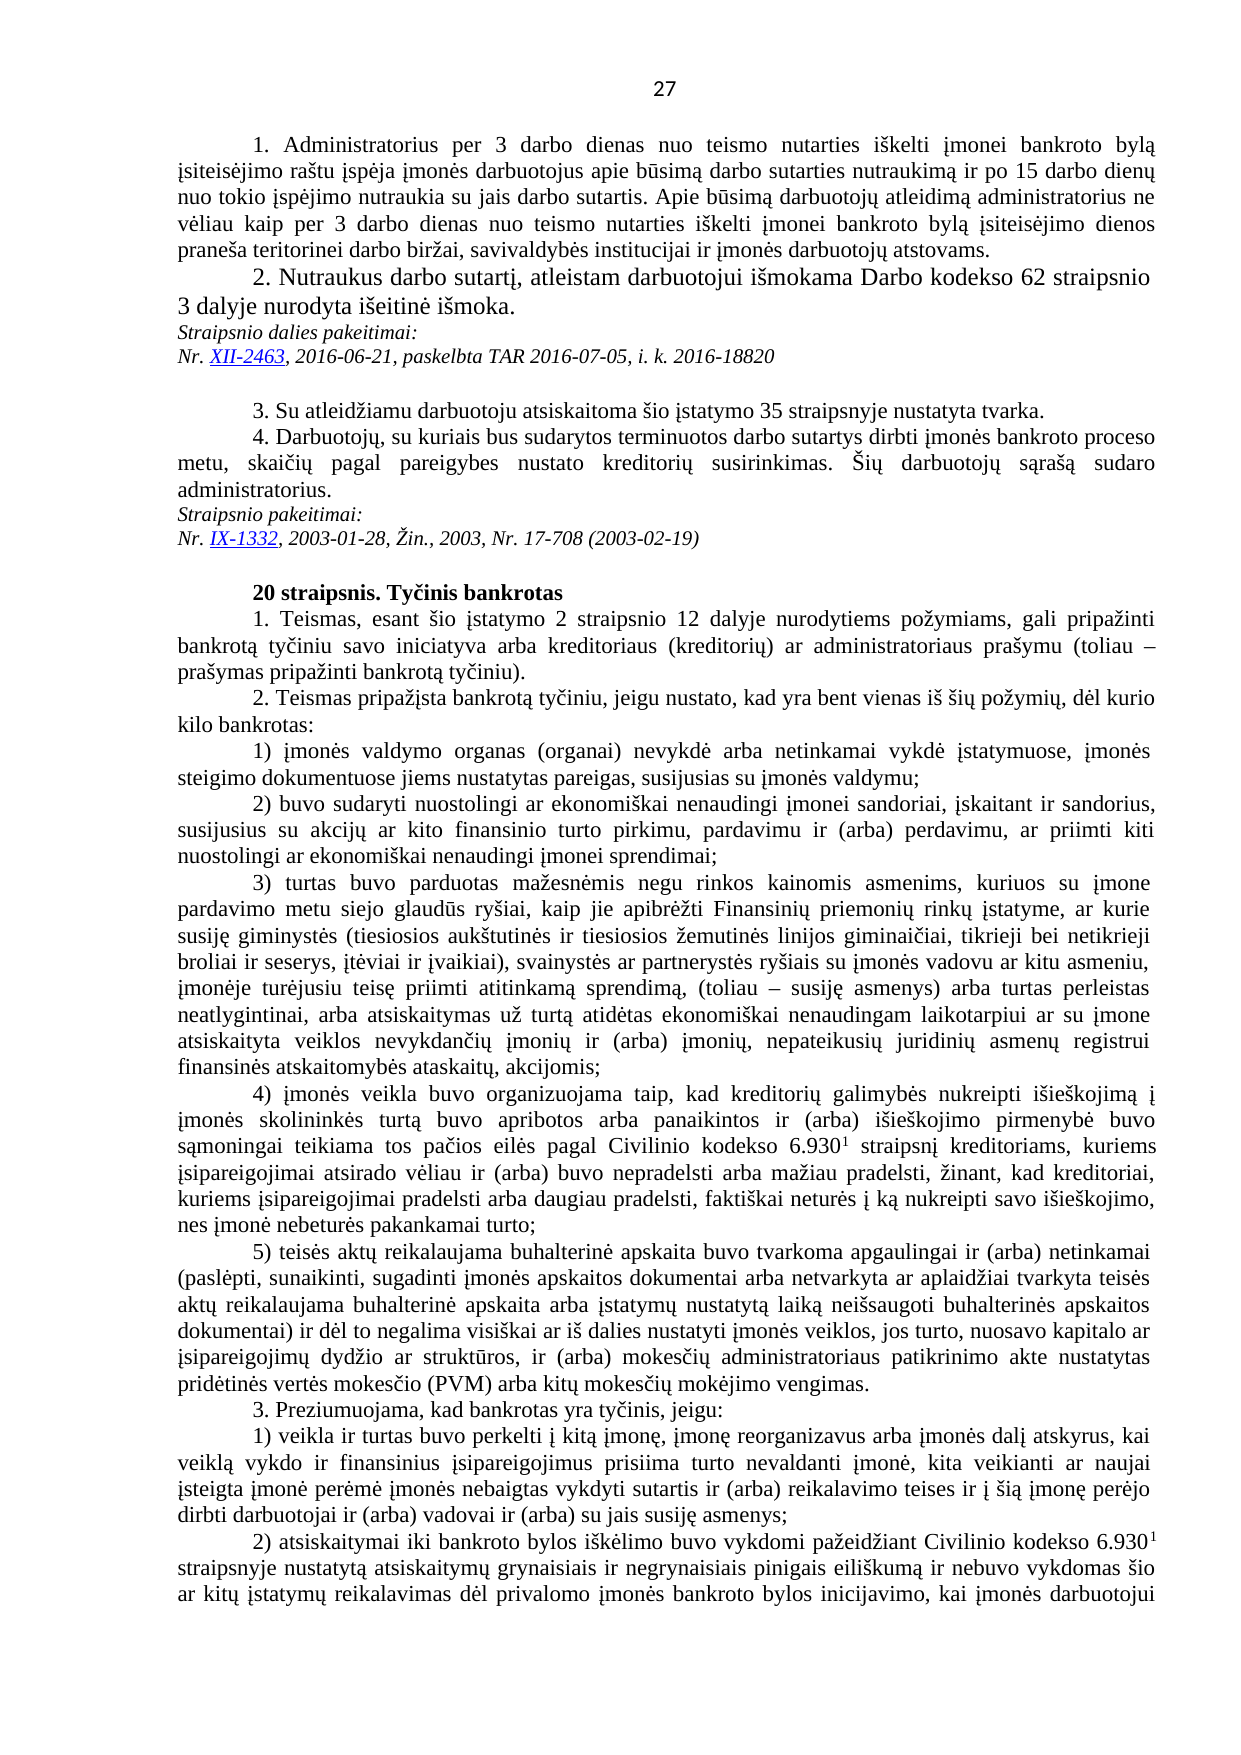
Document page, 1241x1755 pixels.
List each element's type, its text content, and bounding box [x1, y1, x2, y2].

text 2) buvo sudaryti nuostolingi ar ekonomiškai nenaudingi įmonei sandoriai, įskaitant ir sandorius, susijusius su akcijų ar kito finansinio turto pirkimu, pardavimu ir (arba) perdavimu, ar priimti kiti nuostolingi ar ekonomiškai nenaudingi įmonei sprendimai; [177, 790, 1157, 869]
text 5) teisės aktų reikalaujama buhalterinė apskaita buvo tvarkoma apgaulingai ir (arba) netinkamai (paslėpti, sunaikinti, sugadinti įmonės apskaitos dokumentai arba netvarkyta ar aplaidžiai tvarkyta teisės aktų reikalaujama buhalterinė apskaita arba įstatymų nustatytą laiką neišsaugoti buhalterinės apskaitos dokumentai) ir dėl to negalima visiškai ar iš dalies nustatyti įmonės veiklos, jos turto, nuosavo kapitalo ar įsipareigojimų dydžio ar struktūros, ir (arba) mokesčių administratoriaus patikrinimo akte nustatytas pridėtinės vertės mokesčio (PVM) arba kitų mokesčių mokėjimo vengimas. [177, 1238, 1152, 1396]
text 2. Teismas pripažįsta bankrotą tyčiniu, jeigu nustato, kad yra bent vienas iš šių požymių, dėl kurio kilo bankrotas: [177, 684, 1157, 737]
text 2) atsiskaitymai iki bankroto bylos iškėlimo buvo vykdomi pažeidžiant Civilinio kodekso 6.9301 straipsnyje nustatytą atsiskaitymų grynaisiais ir negrynaisiais pinigais eiliškumą ir nebuvo vykdomas šio ar kitų įstatymų reikalavimas dėl privalomo įmonės bankroto bylos inicijavimo, kai įmonės darbuotojui [177, 1528, 1157, 1607]
text 3) turtas buvo parduotas mažesnėmis negu rinkos kainomis asmenims, kuriuos su įmone pardavimo metu siejo glaudūs ryšiai, kaip jie apibrėžti Finansinių priemonių rinkų įstatyme, ar kurie susiję giminystės (tiesiosios aukštutinės ir tiesiosios žemutinės linijos giminaičiai, tikrieji bei netikrieji broliai ir seserys, įtėviai ir įvaikiai), svainystės ar partnerystės ryšiais su įmonės vadovu ar kitu asmeniu, įmonėje turėjusiu teisę priimti atitinkamą sprendimą, (toliau – susiję asmenys) arba turtas perleistas neatlygintinai, arba atsiskaitymas už turtą atidėtas ekonomiškai nenaudingam laikotarpiui ar su įmone atsiskaityta veiklos nevykdančių įmonių ir (arba) įmonių, nepateikusių juridinių asmenų registrui finansinės atskaitomybės ataskaitų, akcijomis; [177, 869, 1152, 1080]
text Nr. XII-2463, 2016-06-21, paskelbta TAR 2016-07-05, i. k. 2016-18820 [177, 344, 1152, 368]
text 1) įmonės valdymo organas (organai) nevykdė arba netinkamai vykdė įstatymuose, įmonės steigimo dokumentuose jiems nustatytas pareigas, susijusias su įmonės valdymu; [177, 737, 1152, 790]
text 4. Darbuotojų, su kuriais bus sudarytos terminuotos darbo sutartys dirbti įmonės bankroto proceso metu, skaičių pagal pareigybes nustato kreditorių susirinkimas. Šių darbuotojų sąrašą sudaro administratorius. [177, 423, 1157, 502]
text Nr. IX-1332, 2003-01-28, Žin., 2003, Nr. 17-708 (2003-02-19) [177, 526, 1157, 550]
text 2. Nutraukus darbo sutartį, atleistam darbuotojui išmokama Darbo kodekso 62 straipsnio 3 dalyje nurodyta išeitinė išmoka. [177, 262, 1152, 320]
text 20 straipsnis. Tyčinis bankrotas [177, 579, 1157, 605]
text Straipsnio pakeitimai: [177, 502, 1157, 526]
text 3. Su atleidžiamu darbuotoju atsiskaitoma šio įstatymo 35 straipsnyje nustatyta tvarka. [177, 397, 1157, 423]
text 1. Administratorius per 3 darbo dienas nuo teismo nutarties iškelti įmonei bankroto bylą įsiteisėjimo raštu įspėja įmonės darbuotojus apie būsimą darbo sutarties nutraukimą ir po 15 darbo dienų nuo tokio įspėjimo nutraukia su jais darbo sutartis. Apie būsimą darbuotojų atleidimą administratorius ne vėliau kaip per 3 darbo dienas nuo teismo nutarties iškelti įmonei bankroto bylą įsiteisėjimo dienos praneša teritorinei darbo biržai, savivaldybės institucijai ir įmonės darbuotojų atstovams. [177, 131, 1157, 262]
text 1) veikla ir turtas buvo perkelti į kitą įmonę, įmonę reorganizavus arba įmonės dalį atskyrus, kai veiklą vykdo ir finansinius įsipareigojimus prisiima turto nevaldanti įmonė, kita veikianti ar naujai įsteigta įmonė perėmė įmonės nebaigtas vykdyti sutartis ir (arba) reikalavimo teises ir į šią įmonę perėjo dirbti darbuotojai ir (arba) vadovai ir (arba) su jais susiję asmenys; [177, 1422, 1152, 1528]
text Straipsnio dalies pakeitimai: [177, 320, 1152, 344]
text 3. Preziumuojama, kad bankrotas yra tyčinis, jeigu: [177, 1396, 1152, 1422]
text 1. Teismas, esant šio įstatymo 2 straipsnio 12 dalyje nurodytiems požymiams, gali pripažinti bankrotą tyčiniu savo iniciatyva arba kreditoriaus (kreditorių) ar administratoriaus prašymu (toliau – prašymas pripažinti bankrotą tyčiniu). [177, 605, 1157, 684]
text 4) įmonės veikla buvo organizuojama taip, kad kreditorių galimybės nukreipti išieškojimą į įmonės skolininkės turtą buvo apribotos arba panaikintos ir (arba) išieškojimo pirmenybė buvo sąmoningai teikiama tos pačios eilės pagal Civilinio kodekso 6.9301 straipsnį kreditoriams, kuriems įsipareigojimai atsirado vėliau ir (arba) buvo nepradelsti arba mažiau pradelsti, žinant, kad kreditoriai, kuriems įsipareigojimai pradelsti arba daugiau pradelsti, faktiškai neturės į ką nukreipti savo išieškojimo, nes įmonė nebeturės pakankamai turto; [177, 1080, 1157, 1238]
